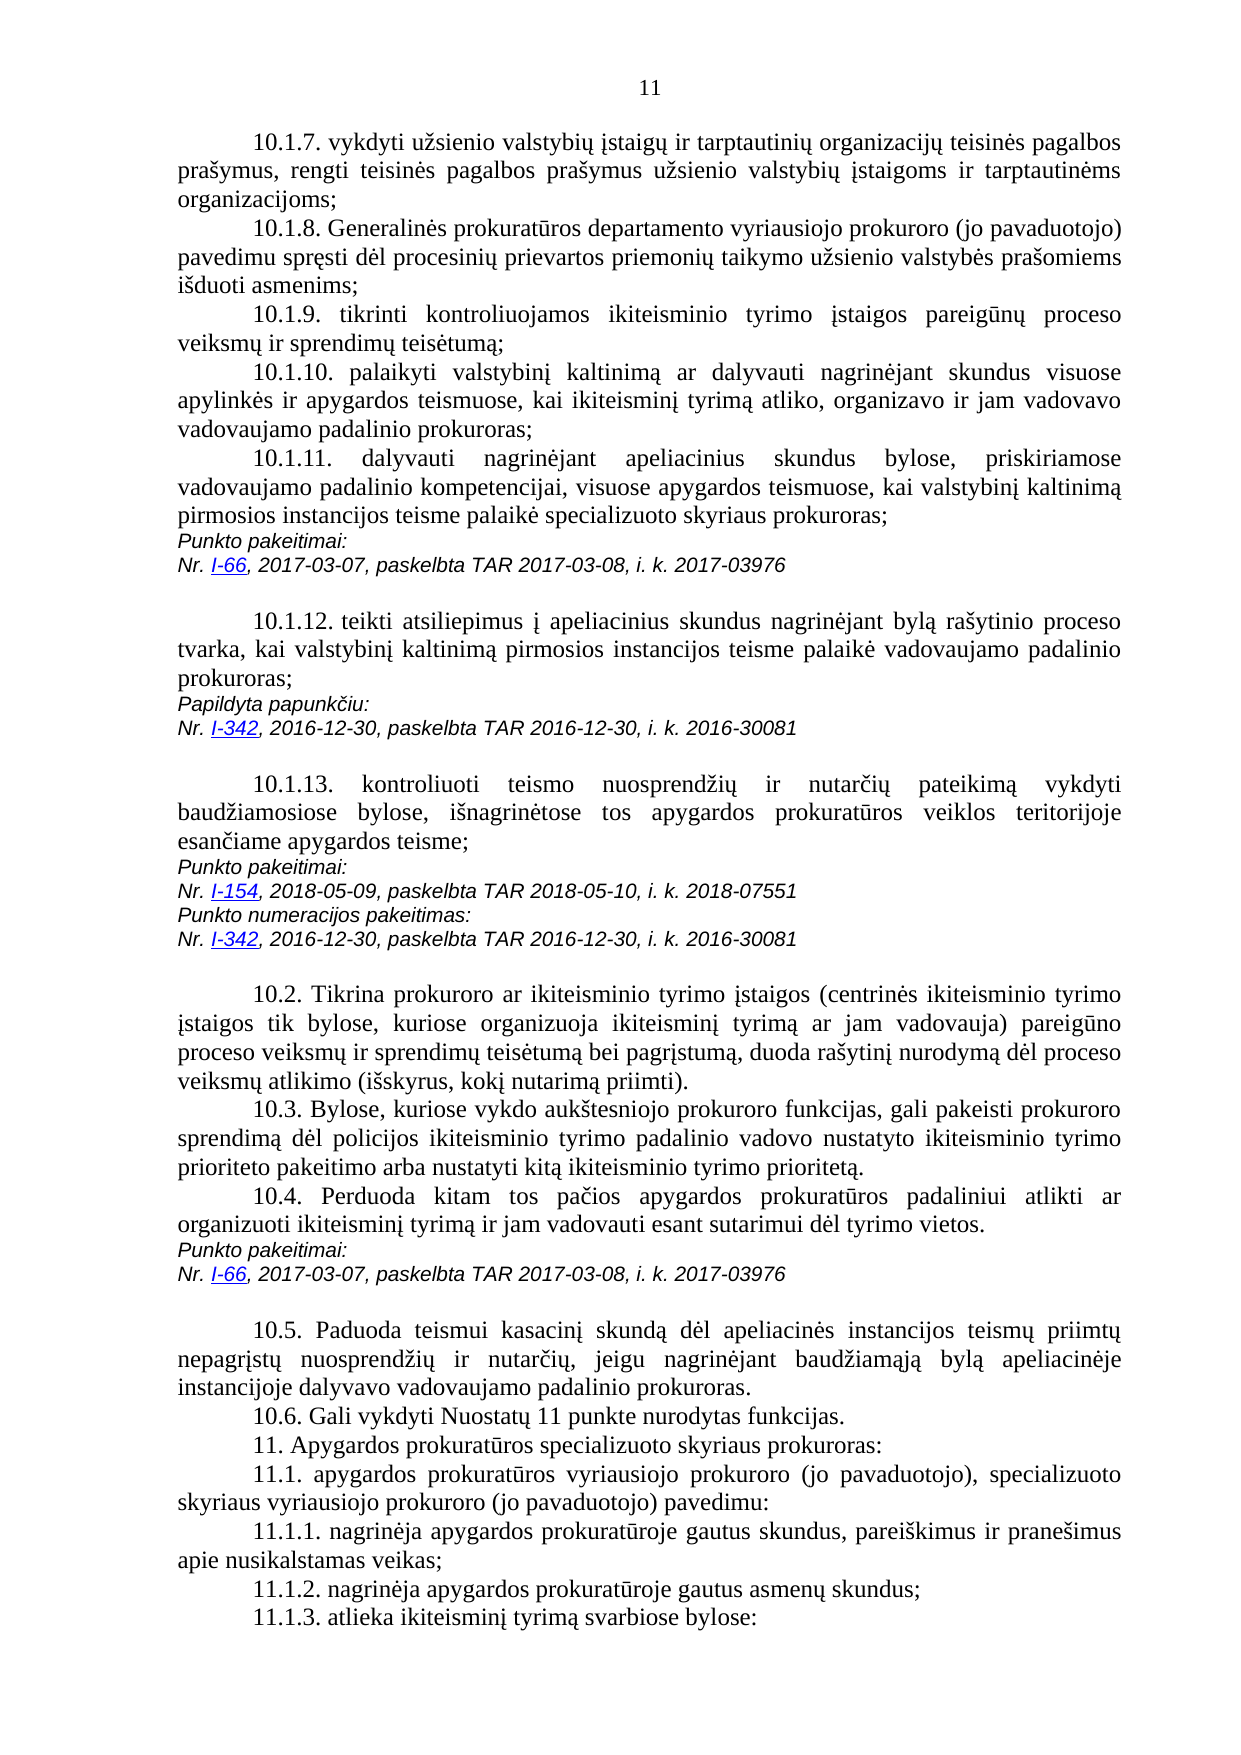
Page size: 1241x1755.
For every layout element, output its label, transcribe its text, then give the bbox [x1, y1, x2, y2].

text 10.1.7. vykdyti užsienio valstybių įstaigų ir tarptautinių organizacijų teisinės pagalbos prašymus, rengti teisinės pagalbos prašymus užsienio valstybių įstaigoms ir tarptautinėms organizacijoms; [177, 127, 1122, 213]
text 10.1.12. teikti atsiliepimus į apeliacinius skundus nagrinėjant bylą rašytinio proceso tvarka, kai valstybinį kaltinimą pirmosios instancijos teisme palaikė vadovaujamo padalinio prokuroras; [177, 606, 1122, 692]
text Nr. I-66, 2017-03-07, paskelbta TAR 2017-03-08, i. k. 2017-03976 [177, 1262, 1122, 1286]
text 10.2. Tikrina prokuroro ar ikiteisminio tyrimo įstaigos (centrinės ikiteisminio tyrimo įstaigos tik bylose, kuriose organizuoja ikiteisminį tyrimą ar jam vadovauja) pareigūno proceso veiksmų ir sprendimų teisėtumą bei pagrįstumą, duoda rašytinį nurodymą dėl proceso veiksmų atlikimo (išskyrus, kokį nutarimą priimti). [177, 979, 1122, 1094]
text 10.1.11. dalyvauti nagrinėjant apeliacinius skundus bylose, priskiriamose vadovaujamo padalinio kompetencijai, visuose apygardos teismuose, kai valstybinį kaltinimą pirmosios instancijos teisme palaikė specializuoto skyriaus prokuroras; [177, 443, 1122, 529]
text 10.1.10. palaikyti valstybinį kaltinimą ar dalyvauti nagrinėjant skundus visuose apylinkės ir apygardos teismuose, kai ikiteisminį tyrimą atliko, organizavo ir jam vadovavo vadovaujamo padalinio prokuroras; [177, 357, 1122, 443]
text Punkto pakeitimai: [177, 529, 1122, 553]
text Punkto pakeitimai: [177, 855, 1122, 879]
text 10.6. Gali vykdyti Nuostatų 11 punkte nurodytas funkcijas. [177, 1401, 1122, 1430]
text Nr. I-342, 2016-12-30, paskelbta TAR 2016-12-30, i. k. 2016-30081 [177, 927, 1122, 951]
text 10.1.8. Generalinės prokuratūros departamento vyriausiojo prokuroro (jo pavaduotojo) pavedimu spręsti dėl procesinių prievartos priemonių taikymo užsienio valstybės prašomiems išduoti asmenims; [177, 213, 1122, 299]
text 10.1.9. tikrinti kontroliuojamos ikiteisminio tyrimo įstaigos pareigūnų proceso veiksmų ir sprendimų teisėtumą; [177, 299, 1122, 357]
text 11.1.1. nagrinėja apygardos prokuratūroje gautus skundus, pareiškimus ir pranešimus apie nusikalstamas veikas; [177, 1516, 1122, 1574]
text Papildyta papunkčiu: [177, 692, 1122, 716]
text 11.1.2. nagrinėja apygardos prokuratūroje gautus asmenų skundus; [177, 1574, 1122, 1602]
text 11.1. apygardos prokuratūros vyriausiojo prokuroro (jo pavaduotojo), specializuoto skyriaus vyriausiojo prokuroro (jo pavaduotojo) pavedimu: [177, 1459, 1122, 1516]
text 11.1.3. atlieka ikiteisminį tyrimą svarbiose bylose: [177, 1602, 1122, 1631]
text Nr. I-154, 2018-05-09, paskelbta TAR 2018-05-10, i. k. 2018-07551 [177, 879, 1122, 903]
text Nr. I-66, 2017-03-07, paskelbta TAR 2017-03-08, i. k. 2017-03976 [177, 553, 1122, 577]
text 10.4. Perduoda kitam tos pačios apygardos prokuratūros padaliniui atlikti ar organizuoti ikiteisminį tyrimą ir jam vadovauti esant sutarimui dėl tyrimo vietos. [177, 1181, 1122, 1238]
text Nr. I-342, 2016-12-30, paskelbta TAR 2016-12-30, i. k. 2016-30081 [177, 716, 1122, 740]
text 10.3. Bylose, kuriose vykdo aukštesniojo prokuroro funkcijas, gali pakeisti prokuroro sprendimą dėl policijos ikiteisminio tyrimo padalinio vadovo nustatyto ikiteisminio tyrimo prioriteto pakeitimo arba nustatyti kitą ikiteisminio tyrimo prioritetą. [177, 1094, 1122, 1181]
text 11. Apygardos prokuratūros specializuoto skyriaus prokuroras: [177, 1430, 1122, 1459]
text Punkto numeracijos pakeitimas: [177, 903, 1122, 927]
text Punkto pakeitimai: [177, 1238, 1122, 1262]
text 10.1.13. kontroliuoti teismo nuosprendžių ir nutarčių pateikimą vykdyti baudžiamosiose bylose, išnagrinėtose tos apygardos prokuratūros veiklos teritorijoje esančiame apygardos teisme; [177, 769, 1122, 855]
text 10.5. Paduoda teismui kasacinį skundą dėl apeliacinės instancijos teismų priimtų nepagrįstų nuosprendžių ir nutarčių, jeigu nagrinėjant baudžiamąją bylą apeliacinėje instancijoje dalyvavo vadovaujamo padalinio prokuroras. [177, 1315, 1122, 1401]
